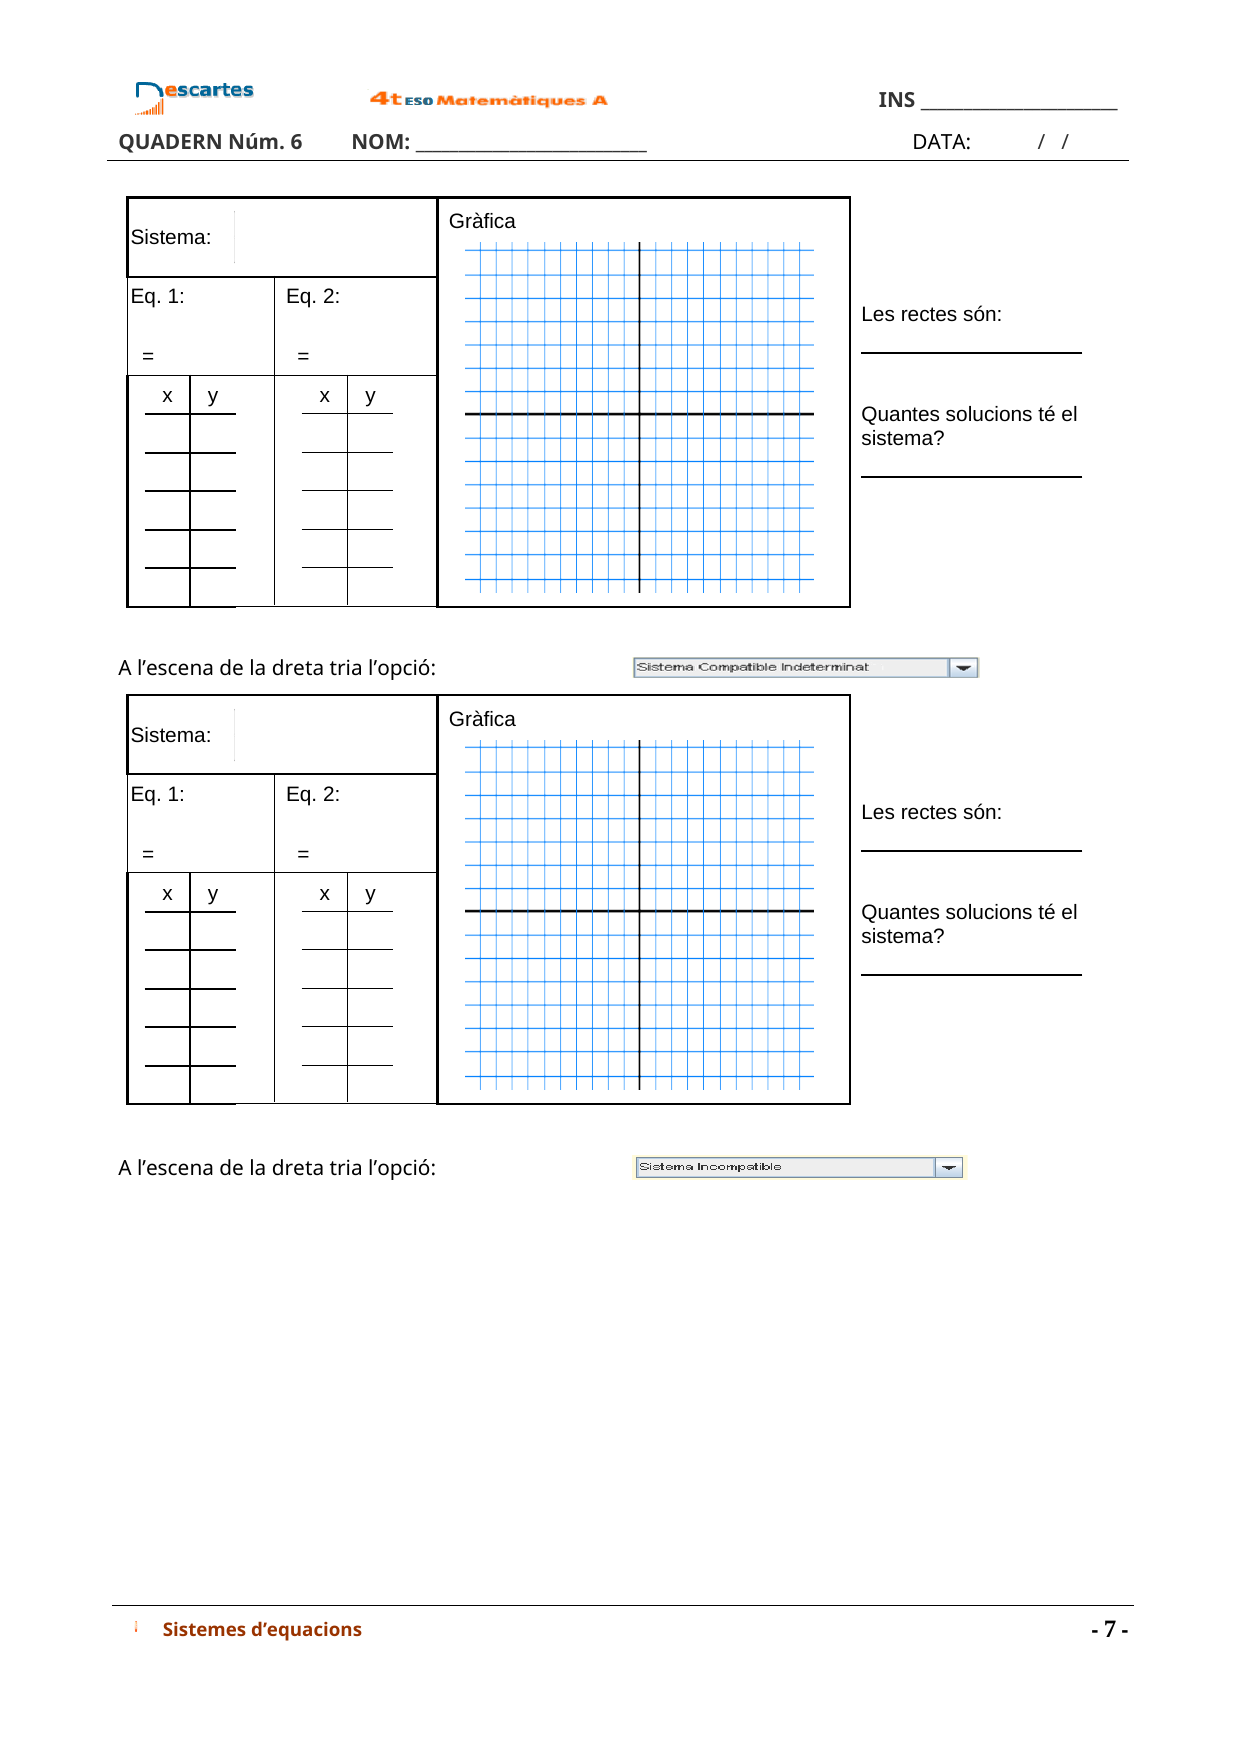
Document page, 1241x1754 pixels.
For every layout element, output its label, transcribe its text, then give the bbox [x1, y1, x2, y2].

table_cell [236, 567, 274, 606]
table_cell [236, 529, 274, 567]
table_cell [393, 490, 436, 529]
table_cell [348, 1027, 393, 1065]
table_cell y [191, 376, 236, 413]
table_cell y [348, 376, 393, 413]
table_header [604, 1146, 1129, 1188]
table_cell [236, 452, 274, 490]
table_cell [191, 1067, 236, 1103]
table_cell [275, 988, 302, 1026]
table_cell [275, 490, 302, 529]
table_cell [236, 988, 274, 1026]
table_cell [129, 567, 144, 606]
table_cell [236, 1026, 274, 1065]
table_cell [275, 1026, 302, 1065]
table_cell [145, 951, 189, 988]
table_cell [145, 569, 189, 606]
table_cell Eq. 2: = [275, 775, 436, 872]
table_cell [145, 913, 189, 949]
table_cell y [191, 873, 236, 911]
table_cell [275, 529, 302, 567]
table_cell [129, 490, 144, 529]
table_cell [191, 569, 236, 606]
table_cell x [145, 376, 189, 413]
table_cell [191, 492, 236, 529]
table_cell [302, 950, 347, 988]
table_cell [275, 873, 302, 911]
table_cell [145, 1067, 189, 1103]
table_cell [145, 454, 189, 490]
table_cell [129, 949, 144, 988]
table_cell [145, 990, 189, 1026]
picture [134, 1620, 138, 1632]
table_cell [236, 1065, 274, 1103]
table_cell [348, 1066, 393, 1103]
table_header Sistema: [129, 696, 436, 773]
table_cell [145, 415, 189, 452]
table_cell [302, 989, 347, 1026]
table_cell [145, 492, 189, 529]
table_cell [275, 413, 302, 452]
table_cell [191, 454, 236, 490]
table_cell [393, 1065, 436, 1103]
table_cell [129, 873, 144, 911]
table_cell [129, 413, 144, 452]
table_cell [191, 531, 236, 567]
table_header Les rectes són: Quantes solucions té el sistema? [851, 694, 1094, 1103]
table_cell [129, 1026, 144, 1065]
table_cell [275, 452, 302, 490]
table_header [604, 649, 1129, 686]
table_cell [275, 1065, 302, 1103]
table_cell [348, 950, 393, 988]
table_cell [393, 873, 436, 911]
table_header Gràfica [439, 696, 849, 1103]
table_cell [348, 453, 393, 490]
table_cell [236, 873, 274, 911]
table_header Sistema: [129, 199, 436, 276]
table_header Gràfica [439, 199, 849, 606]
table_cell [393, 911, 436, 949]
table_cell [129, 376, 144, 413]
table_cell [393, 376, 436, 413]
table_header A l’escena de la dreta tria l’opció: [107, 649, 604, 686]
table_cell [275, 949, 302, 988]
table_cell Eq. 1: = [128, 278, 274, 374]
table_cell [191, 1028, 236, 1065]
table_cell x [145, 873, 189, 911]
table_cell [191, 913, 236, 949]
table_cell [129, 529, 144, 567]
table_cell [129, 988, 144, 1026]
table_cell [302, 414, 347, 452]
table_cell [348, 491, 393, 529]
table_cell [129, 911, 144, 949]
table_cell [145, 1028, 189, 1065]
table_cell [302, 453, 347, 490]
table_cell [129, 452, 144, 490]
table_cell [236, 490, 274, 529]
table_cell [275, 911, 302, 949]
table_cell Eq. 1: = [128, 775, 274, 872]
table_cell [302, 1027, 347, 1065]
table_cell x [302, 376, 347, 413]
table_cell [275, 376, 302, 413]
table_cell x [302, 873, 347, 911]
table_cell [236, 911, 274, 949]
table_cell [348, 414, 393, 452]
table_cell [348, 989, 393, 1026]
table_cell [302, 568, 347, 606]
table_cell [393, 413, 436, 452]
table_cell [191, 990, 236, 1026]
table_cell [348, 568, 393, 606]
table_cell [393, 567, 436, 606]
table_cell [236, 413, 274, 452]
table_header Les rectes són: Quantes solucions té el sistema? [851, 196, 1094, 606]
table_cell [236, 376, 274, 413]
table_cell [275, 567, 302, 606]
table_cell [129, 1065, 144, 1103]
table_cell [393, 988, 436, 1026]
table_cell [348, 530, 393, 567]
table_cell [348, 912, 393, 949]
table_cell [191, 951, 236, 988]
table_cell [302, 530, 347, 567]
table_cell [393, 949, 436, 988]
table_cell [145, 531, 189, 567]
table_cell [393, 452, 436, 490]
picture [134, 82, 257, 115]
table_cell [302, 491, 347, 529]
table_cell y [348, 873, 393, 911]
table_cell [302, 1066, 347, 1103]
table_cell [302, 912, 347, 949]
table_cell [191, 415, 236, 452]
table_cell [393, 1026, 436, 1065]
table_cell [236, 949, 274, 988]
table_cell [393, 529, 436, 567]
table_header A l’escena de la dreta tria l’opció: [107, 1146, 604, 1188]
table_cell Eq. 2: = [275, 278, 436, 374]
